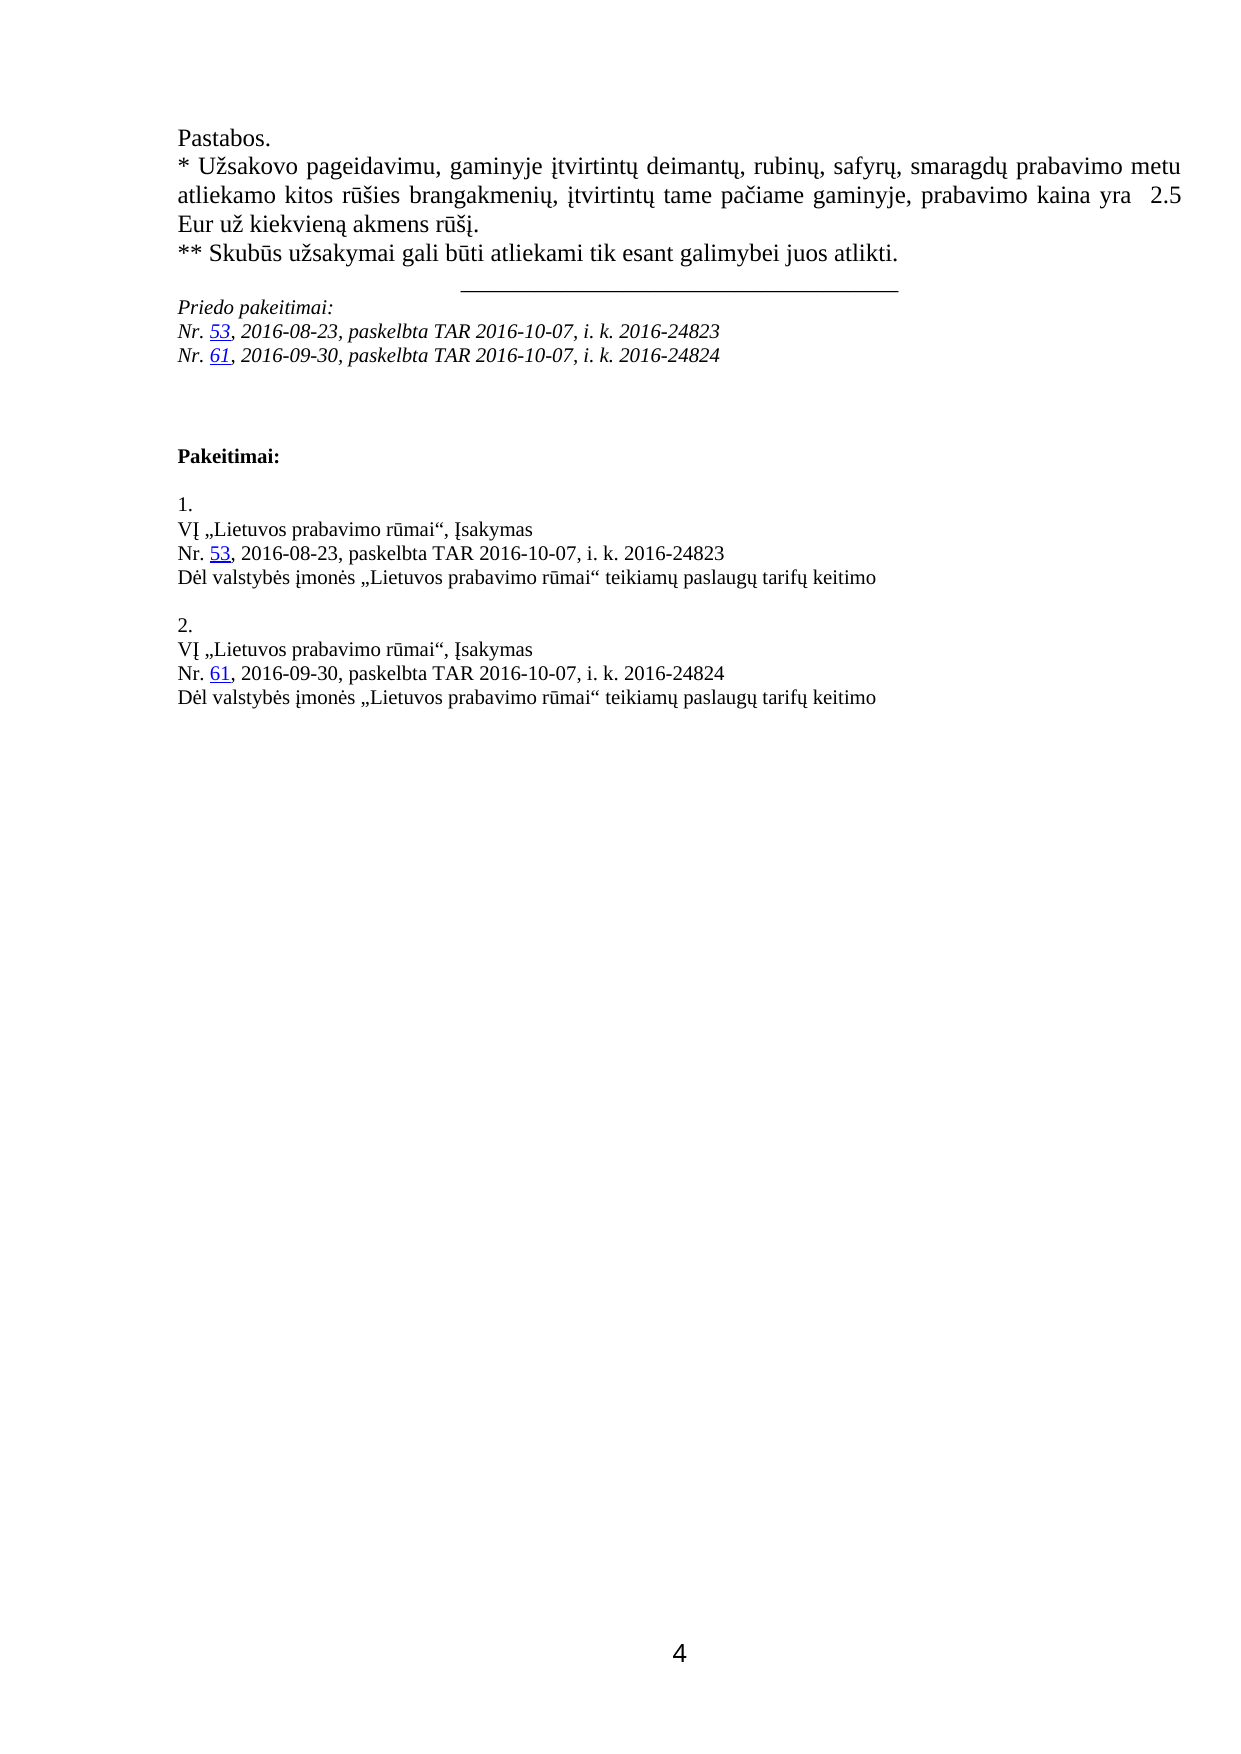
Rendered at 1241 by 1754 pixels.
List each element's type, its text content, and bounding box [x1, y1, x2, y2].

text ** Skubūs užsakymai gali būti atliekami tik esant galimybei juos atlikti. [177, 238, 1181, 266]
text Priedo pakeitimai: [177, 295, 1181, 319]
text 1. [177, 492, 1181, 516]
text Nr. 61, 2016-09-30, paskelbta TAR 2016-10-07, i. k. 2016-24824 [177, 661, 1181, 685]
text Nr. 53, 2016-08-23, paskelbta TAR 2016-10-07, i. k. 2016-24823 [177, 319, 1181, 343]
text Nr. 53, 2016-08-23, paskelbta TAR 2016-10-07, i. k. 2016-24823 [177, 541, 1181, 564]
text Pakeitimai: [177, 444, 1181, 468]
text 2. [177, 613, 1181, 637]
text VĮ „Lietuvos prabavimo rūmai“, Įsakymas [177, 516, 1181, 541]
text Dėl valstybės įmonės „Lietuvos prabavimo rūmai“ teikiamų paslaugų tarifų keitimo [177, 685, 1181, 709]
text * Užsakovo pageidavimu, gaminyje įtvirtintų deimantų, rubinų, safyrų, smaragdų prabavimo metu atliekamo kitos rūšies brangakmenių, įtvirtintų tame pačiame gaminyje, prabavimo kaina yra 2.5 Eur už kiekvieną akmens rūšį. [177, 151, 1181, 238]
text Dėl valstybės įmonės „Lietuvos prabavimo rūmai“ teikiamų paslaugų tarifų keitimo [177, 564, 1181, 589]
text Pastabos. [177, 123, 1181, 151]
text ___________________________________ [177, 266, 1181, 295]
text VĮ „Lietuvos prabavimo rūmai“, Įsakymas [177, 637, 1181, 661]
text Nr. 61, 2016-09-30, paskelbta TAR 2016-10-07, i. k. 2016-24824 [177, 343, 1181, 367]
